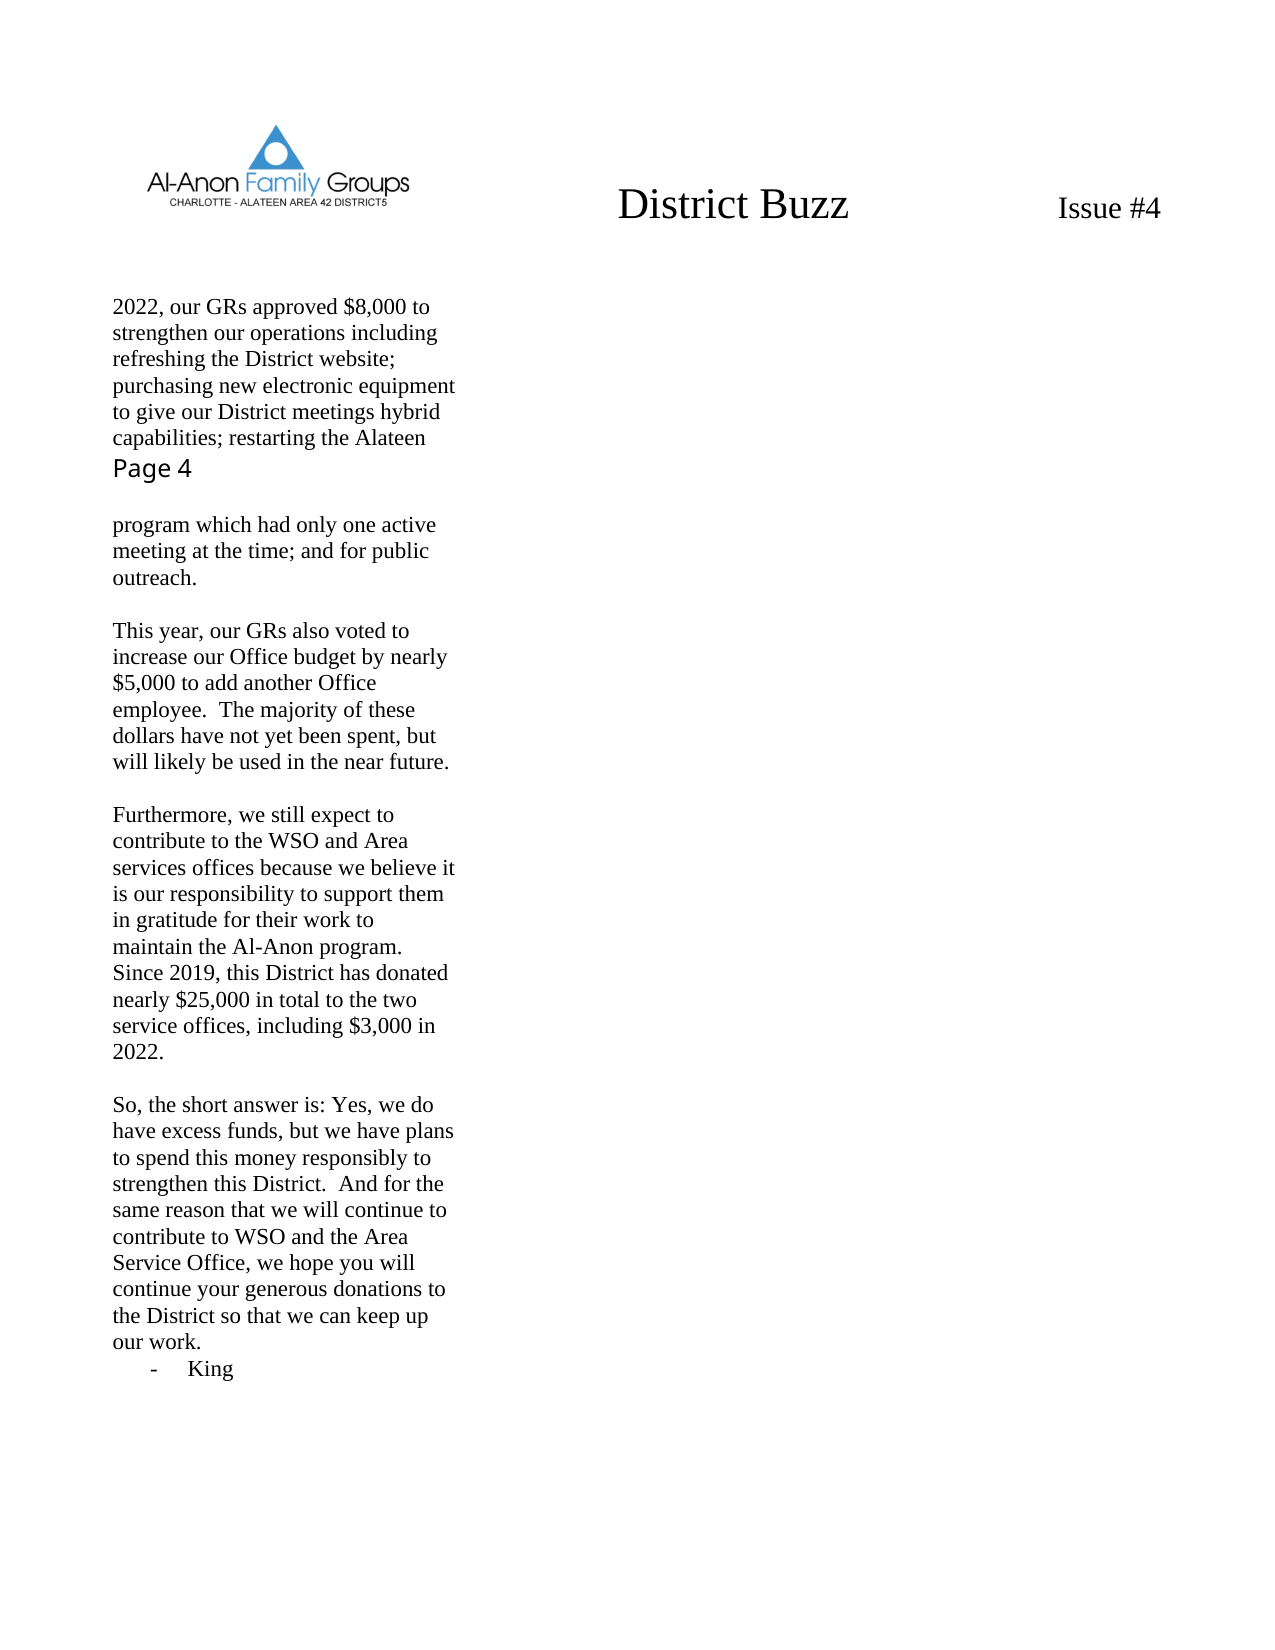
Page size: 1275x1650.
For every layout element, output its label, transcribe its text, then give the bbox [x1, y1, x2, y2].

text program which had only one active meeting at the time; and for public outreach. [112, 511, 459, 590]
text 2022, our GRs approved $8,000 to strengthen our operations including refreshing the District website; purchasing new electronic equipment to give our District meetings hybrid capabilities; restarting the Alateen Page 4 [112, 293, 459, 485]
picture [112, 112, 444, 218]
text So, the short answer is: Yes, we do have excess funds, but we have plans to spend this money responsibly to strengthen this District. And for the same reason that we will continue to contribute to WSO and the Area Service Office, we hope you will continue your generous donations to the District so that we can keep up our work. [112, 1091, 459, 1354]
list King [150, 1354, 459, 1381]
text This year, our GRs also voted to increase our Office budget by nearly $5,000 to add another Office employee. The majority of these dollars have not yet been spent, but will likely be used in the near future. [112, 617, 459, 775]
text Furthermore, we still expect to contribute to the WSO and Area services offices because we believe it is our responsibility to support them in gratitude for their work to maintain the Al-Anon program. Since 2019, this District has donated nearly $25,000 in total to the two service offices, including $3,000 in 2022. [112, 801, 459, 1065]
